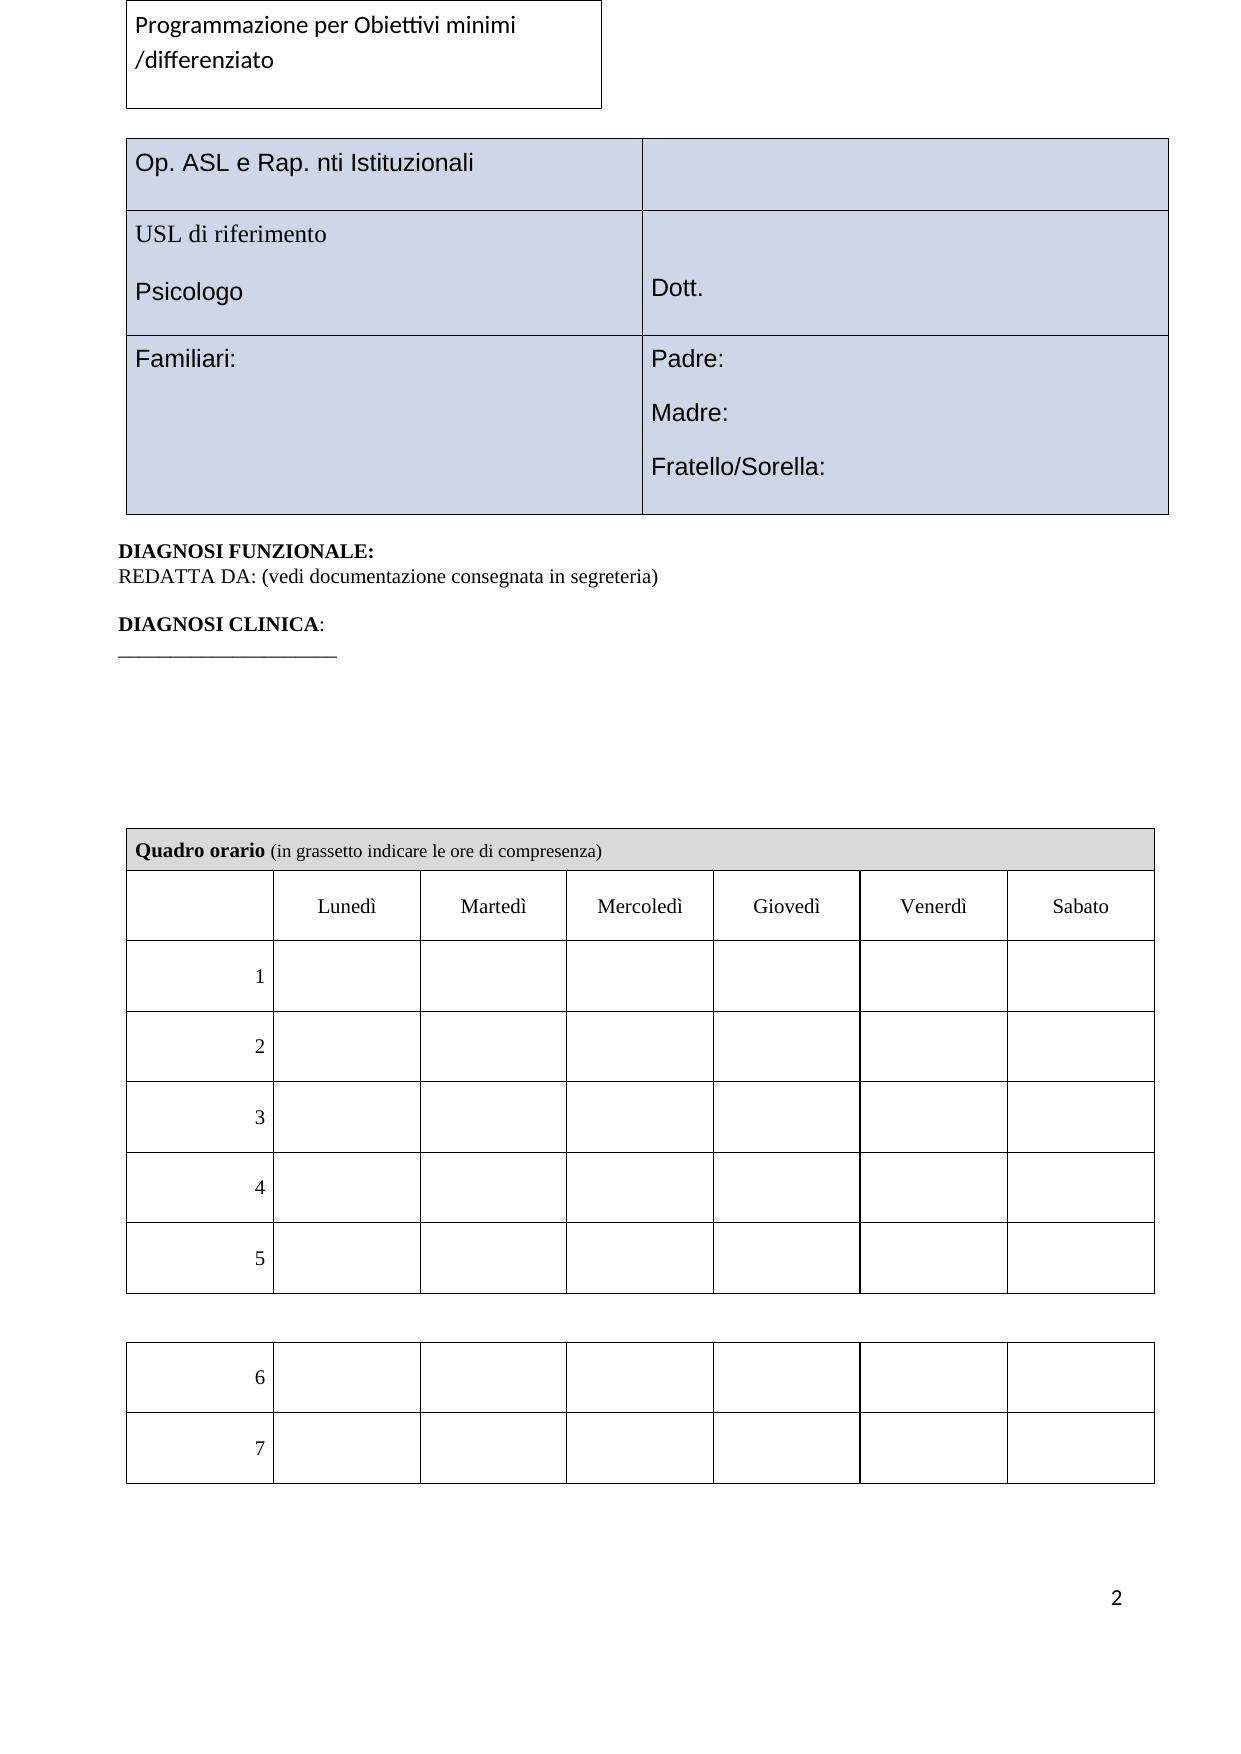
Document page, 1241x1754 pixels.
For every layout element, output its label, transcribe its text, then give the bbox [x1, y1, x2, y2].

table_cell [714, 1082, 859, 1152]
table_header [274, 1343, 420, 1412]
text DIAGNOSI FUNZIONALE: [118, 539, 1122, 563]
table_header [567, 1343, 713, 1412]
table_cell [421, 1413, 566, 1482]
table_cell 2 [127, 1012, 273, 1081]
table_cell Dott. [643, 211, 1168, 335]
table_header Quadro orario (in grassetto indicare le ore di compresenza) [127, 829, 1154, 870]
table_cell Mercoledì [567, 871, 713, 940]
table_cell [714, 941, 859, 1011]
table_cell [1008, 1153, 1154, 1222]
table_cell 5 [127, 1223, 273, 1292]
table_cell [1008, 1012, 1154, 1081]
table_cell [274, 1012, 420, 1081]
table_cell [567, 941, 713, 1011]
table_cell Martedì [421, 871, 566, 940]
text _____________________ [118, 636, 1122, 660]
table_cell 1 [127, 941, 273, 1011]
table_cell USL di riferimento Psicologo [127, 211, 642, 335]
table_header [643, 139, 1168, 210]
table_cell Lunedì [274, 871, 420, 940]
text DIAGNOSI CLINICA: [118, 612, 1122, 636]
table_cell Familiari: [127, 336, 642, 514]
table_cell [127, 871, 273, 940]
table_cell [861, 1012, 1007, 1081]
table_cell [567, 1413, 713, 1482]
table_cell [421, 1082, 566, 1152]
table_cell [861, 941, 1007, 1011]
table_cell [567, 1223, 713, 1292]
text REDATTA DA: (vedi documentazione consegnata in segreteria) [118, 563, 1122, 588]
table_header Op. ASL e Rap. nti Istituzionali [127, 139, 642, 210]
table_cell [274, 1082, 420, 1152]
table_cell [861, 1223, 1007, 1292]
table_header [421, 1343, 566, 1412]
table_cell 3 [127, 1082, 273, 1152]
table_cell [567, 1082, 713, 1152]
table_cell Sabato [1008, 871, 1154, 940]
table_cell [567, 1012, 713, 1081]
table_cell [714, 1153, 859, 1222]
table_header [714, 1343, 859, 1412]
table_cell 4 [127, 1153, 273, 1222]
table_cell 7 [127, 1413, 273, 1482]
table_cell [274, 1153, 420, 1222]
table_cell [421, 1012, 566, 1081]
table_cell [861, 1153, 1007, 1222]
table_cell [1008, 941, 1154, 1011]
table_cell [421, 941, 566, 1011]
table_cell Venerdì [861, 871, 1007, 940]
table_header 6 [127, 1343, 273, 1412]
table_header [1008, 1343, 1154, 1412]
table_cell [421, 1153, 566, 1222]
table_cell [274, 1223, 420, 1292]
table_cell [714, 1012, 859, 1081]
table_cell [274, 1413, 420, 1482]
table_cell [1008, 1413, 1154, 1482]
table_header [861, 1343, 1007, 1412]
table_cell [274, 941, 420, 1011]
table_cell [861, 1082, 1007, 1152]
table_cell Programmazione per Obiettivi minimi /differenziato [127, 1, 601, 108]
table_cell [1008, 1082, 1154, 1152]
table_cell Padre: Madre: Fratello/Sorella: [643, 336, 1168, 514]
table_cell [421, 1223, 566, 1292]
table_cell [861, 1413, 1007, 1482]
table_cell Giovedì [714, 871, 859, 940]
table_cell [567, 1153, 713, 1222]
table_cell [1008, 1223, 1154, 1292]
table_cell [714, 1413, 859, 1482]
table_cell [714, 1223, 859, 1292]
